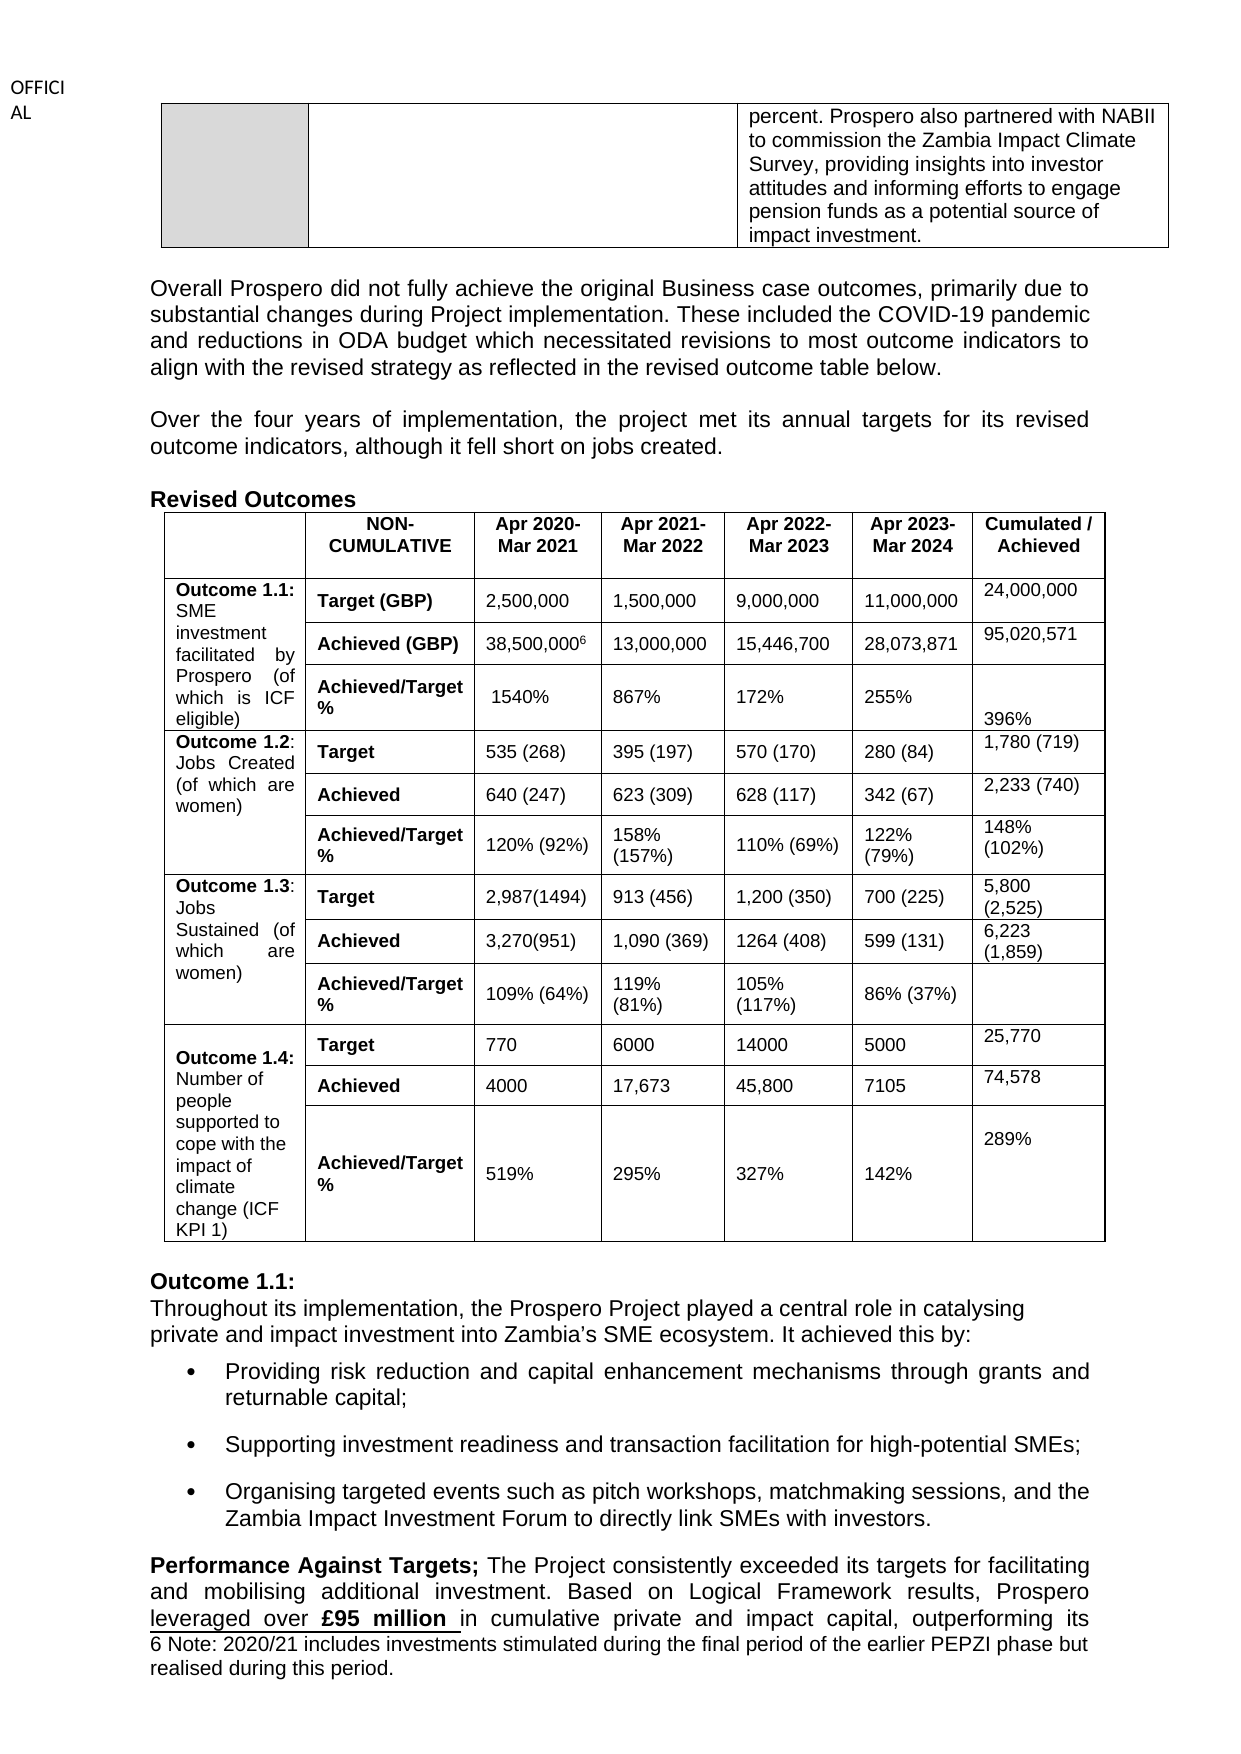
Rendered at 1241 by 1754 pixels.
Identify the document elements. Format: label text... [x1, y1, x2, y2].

table_cell 28,073,871 [853, 623, 972, 664]
table_cell 640 (247) [475, 774, 601, 814]
table_cell 1,780 (719) [973, 731, 1104, 773]
table_cell Outcome 1.4: Number of people supported to cope with the impact of climate change (ICF KPI 1) [165, 1025, 305, 1241]
table_cell 2,233 (740) [973, 774, 1104, 814]
text Overall Prospero did not fully achieve the original Business case outcomes, primarily due to substantial changes during Project implementation. These included the COVID-19 pandemic and reductions in ODA budget which necessitated revisions to most outcome indicators to align with the revised strategy as reflected in the revised outcome table below. [150, 275, 1090, 380]
table_cell 5,800 (2,525) [973, 875, 1104, 918]
table_cell [162, 104, 308, 247]
table_cell 2,987(1494) [475, 875, 601, 918]
table_cell 867% [602, 665, 724, 729]
table_cell 86% (37%) [853, 964, 972, 1024]
text Performance Against Targets; The Project consistently exceeded its targets for facilitating and mobilising additional investment. Based on Logical Framework results, Prospero leveraged over £95 million in cumulative private and impact capital, outperforming its [150, 1552, 1090, 1631]
table_cell Target [306, 875, 474, 918]
text Revised Outcomes [150, 486, 1090, 512]
table_cell 15,446,700 [725, 623, 852, 664]
table_cell 395 (197) [602, 731, 724, 773]
table_cell 122% (79%) [853, 816, 972, 874]
table_cell 11,000,000 [853, 579, 972, 622]
table_cell Outcome 1.3: Jobs Sustained (of which are women) [165, 875, 305, 1024]
table_header Cumulated /Achieved [973, 513, 1104, 578]
table_cell 6000 [602, 1025, 724, 1064]
text Over the four years of implementation, the project met its annual targets for its revised outcome indicators, although it fell short on jobs created. [150, 406, 1090, 459]
table_cell 519% [475, 1106, 601, 1241]
table_cell 5000 [853, 1025, 972, 1064]
table_cell 14000 [725, 1025, 852, 1064]
table_header [165, 513, 305, 578]
table_cell Achieved/Target % [306, 816, 474, 874]
table_cell Outcome 1.2: Jobs Created (of which are women) [165, 731, 305, 874]
table_cell 770 [475, 1025, 601, 1064]
table_cell 105% (117%) [725, 964, 852, 1024]
table_cell 396% [973, 665, 1104, 729]
table_cell 327% [725, 1106, 852, 1241]
table_cell 25,770 [973, 1025, 1104, 1064]
table_cell 535 (268) [475, 731, 601, 773]
table_cell 623 (309) [602, 774, 724, 814]
text Outcome 1.1: Throughout its implementation, the Prospero Project played a central role in catalysing private and impact investment into Zambia’s SME ecosystem. It achieved this by: [150, 1268, 1090, 1347]
table_header Apr 2022-Mar 2023 [725, 513, 852, 578]
table_cell 6,223 (1,859) [973, 920, 1104, 963]
table_cell 255% [853, 665, 972, 729]
table_header Apr 2023-Mar 2024 [853, 513, 972, 578]
table_cell 2,500,000 [475, 579, 601, 622]
table_cell Achieved/Target % [306, 964, 474, 1024]
table_cell 7105 [853, 1066, 972, 1105]
table_cell 289% [973, 1106, 1104, 1241]
table_cell 13,000,000 [602, 623, 724, 664]
table_cell 913 (456) [602, 875, 724, 918]
table_cell 45,800 [725, 1066, 852, 1105]
table_cell 148% (102%) [973, 816, 1104, 874]
table_cell 109% (64%) [475, 964, 601, 1024]
table_cell 110% (69%) [725, 816, 852, 874]
table_cell Achieved [306, 1066, 474, 1105]
list Providing risk reduction and capital enhancement mechanisms through grants and returnable capital; [187, 1358, 1090, 1410]
table_cell 142% [853, 1106, 972, 1241]
table_cell 24,000,000 [973, 579, 1104, 622]
table_cell 158% (157%) [602, 816, 724, 874]
table_cell 172% [725, 665, 852, 729]
table_cell 4000 [475, 1066, 601, 1105]
table_header Apr 2021- Mar 2022 [602, 513, 724, 578]
table_cell Outcome 1.1: SME investment facilitated by Prospero (of which is ICF eligible) [165, 579, 305, 729]
table_cell Achieved [306, 774, 474, 814]
table_cell 1540% [475, 665, 601, 729]
table_cell 1264 (408) [725, 920, 852, 963]
table_cell 1,500,000 [602, 579, 724, 622]
table_cell Target (GBP) [306, 579, 474, 622]
table_header NON-CUMULATIVE [306, 513, 474, 578]
list Supporting investment readiness and transaction facilitation for high-potential SMEs; [187, 1431, 1090, 1457]
list Organising targeted events such as pitch workshops, matchmaking sessions, and the Zambia Impact Investment Forum to directly link SMEs with investors. [187, 1478, 1090, 1531]
table_cell percent. Prospero also partnered with NABII to commission the Zambia Impact Climate Survey, providing insights into investor attitudes and informing efforts to engage pension funds as a potential source of impact investment. [738, 104, 1168, 247]
table_cell Target [306, 1025, 474, 1064]
table_cell 599 (131) [853, 920, 972, 963]
table_cell 120% (92%) [475, 816, 601, 874]
table_cell 1,200 (350) [725, 875, 852, 918]
table_cell 17,673 [602, 1066, 724, 1105]
table_cell 628 (117) [725, 774, 852, 814]
table_cell 74,578 [973, 1066, 1104, 1105]
table_header Apr 2020-Mar 2021 [475, 513, 601, 578]
table_cell 38,500,000 [475, 623, 601, 664]
table_cell 280 (84) [853, 731, 972, 773]
table_cell Achieved (GBP) [306, 623, 474, 664]
table_cell [309, 104, 737, 247]
table_cell Achieved [306, 920, 474, 963]
table_cell 1,090 (369) [602, 920, 724, 963]
table_cell [973, 964, 1104, 1024]
table_cell 3,270(951) [475, 920, 601, 963]
table_cell Achieved/Target % [306, 1106, 474, 1241]
table_cell 9,000,000 [725, 579, 852, 622]
table_cell Target [306, 731, 474, 773]
table_cell Achieved/Target % [306, 665, 474, 729]
table_cell 342 (67) [853, 774, 972, 814]
table_cell 700 (225) [853, 875, 972, 918]
table_cell 119% (81%) [602, 964, 724, 1024]
table_cell 95,020,571 [973, 623, 1104, 664]
table_cell 570 (170) [725, 731, 852, 773]
table_cell 295% [602, 1106, 724, 1241]
